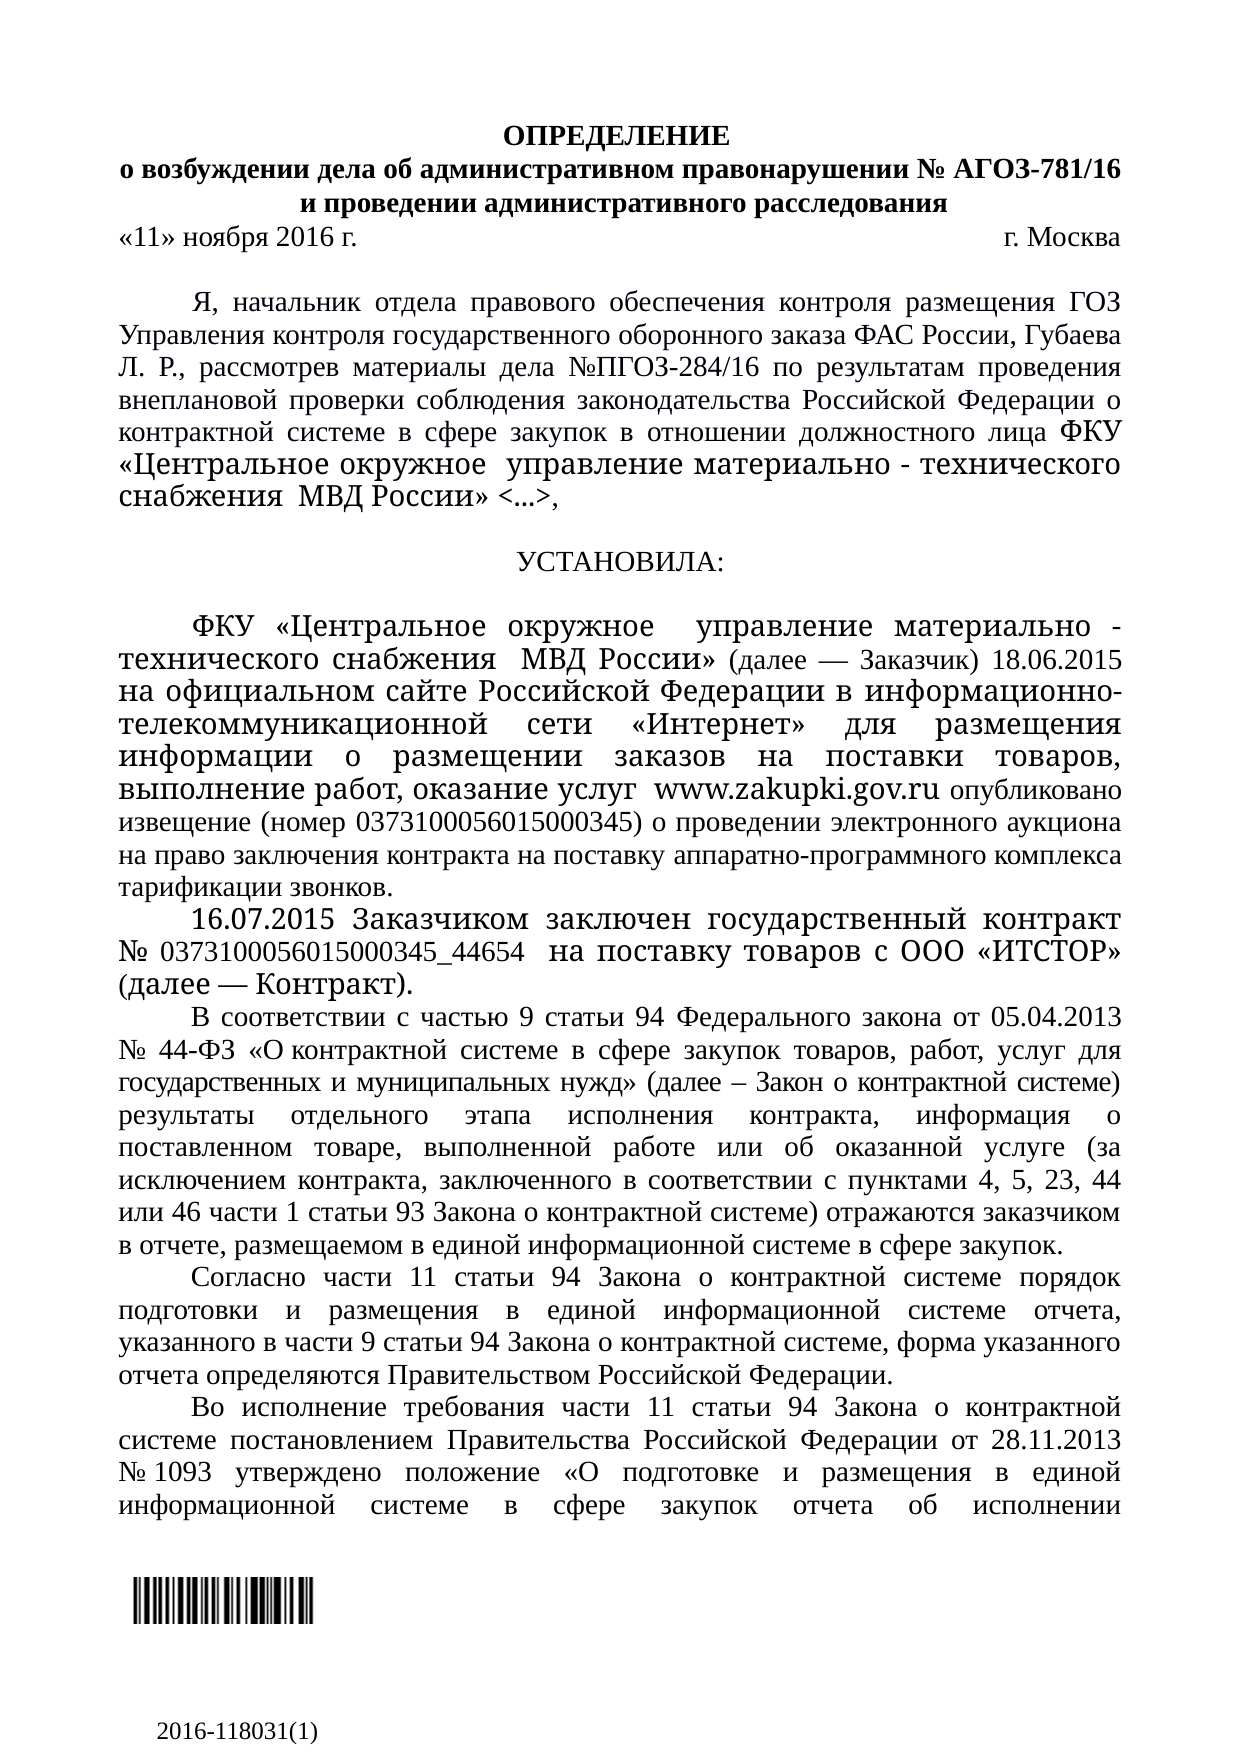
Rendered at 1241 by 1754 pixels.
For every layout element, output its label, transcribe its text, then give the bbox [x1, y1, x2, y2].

text УСТАНОВИЛА: [118, 546, 1122, 578]
text Я, начальник отдела правового обеспечения контроля размещения ГОЗ Управления контроля государственного оборонного заказа ФАС России, Губаева Л. Р., рассмотрев материалы дела №ПГОЗ-284/16 по результатам проведения внеплановой проверки соблюдения законодательства Российской Федерации о контрактной системе в сфере закупок в отношении должностного лица ФКУ «Центральное окружное управление материально - технического снабжения МВД России» <...>, [118, 286, 1122, 513]
text 16.07.2015 Заказчиком заключен государственный контракт № 0373100056015000345_44654 на поставку товаров с ООО «ИТСТОР» (далее — Контракт). [118, 903, 1122, 1001]
text «11» ноября 2016 г. г. Москва [118, 219, 1122, 252]
text Во исполнение требования части 11 статьи 94 Закона о контрактной системе постановлением Правительства Российской Федерации от 28.11.2013 № 1093 утверждено положение «О подготовке и размещения в единой информационной системе в сфере закупок отчета об исполнении [118, 1391, 1122, 1521]
text ОПРЕДЕЛЕНИЕ [118, 118, 1122, 152]
text о возбуждении дела об административном правонарушении № АГОЗ-781/16 [118, 152, 1122, 185]
text Согласно части 11 статьи 94 Закона о контрактной системе порядок подготовки и размещения в единой информационной системе отчета, указанного в части 9 статьи 94 Закона о контрактной системе, форма указанного отчета определяются Правительством Российской Федерации. [118, 1261, 1122, 1391]
picture [118, 1577, 331, 1624]
text В соответствии с частью 9 статьи 94 Федерального закона от 05.04.2013 № 44-ФЗ «О контрактной системе в сфере закупок товаров, работ, услуг для государственных и муниципальных нужд» (далее – Закон о контрактной системе) результаты отдельного этапа исполнения контракта, информация о поставленном товаре, выполненной работе или об оказанной услуге (за исключением контракта, заключенного в соответствии с пунктами 4, 5, 23, 44 или 46 части 1 статьи 93 Закона о контрактной системе) отражаются заказчиком в отчете, размещаемом в единой информационной системе в сфере закупок. [118, 1001, 1122, 1261]
text ФКУ «Центральное окружное управление материально - технического снабжения МВД России» (далее — Заказчик) 18.06.2015 на официальном сайте Российской Федерации в информационно-телекоммуникационной сети «Интернет» для размещения информации о размещении заказов на поставки товаров, выполнение работ, оказание услуг www.zakupki.gov.ru опубликовано извещение (номер 0373100056015000345) о проведении электронного аукциона на право заключения контракта на поставку аппаратно-программного комплекса тарификации звонков. [118, 611, 1122, 903]
text и проведении административного расследования [118, 185, 1122, 219]
